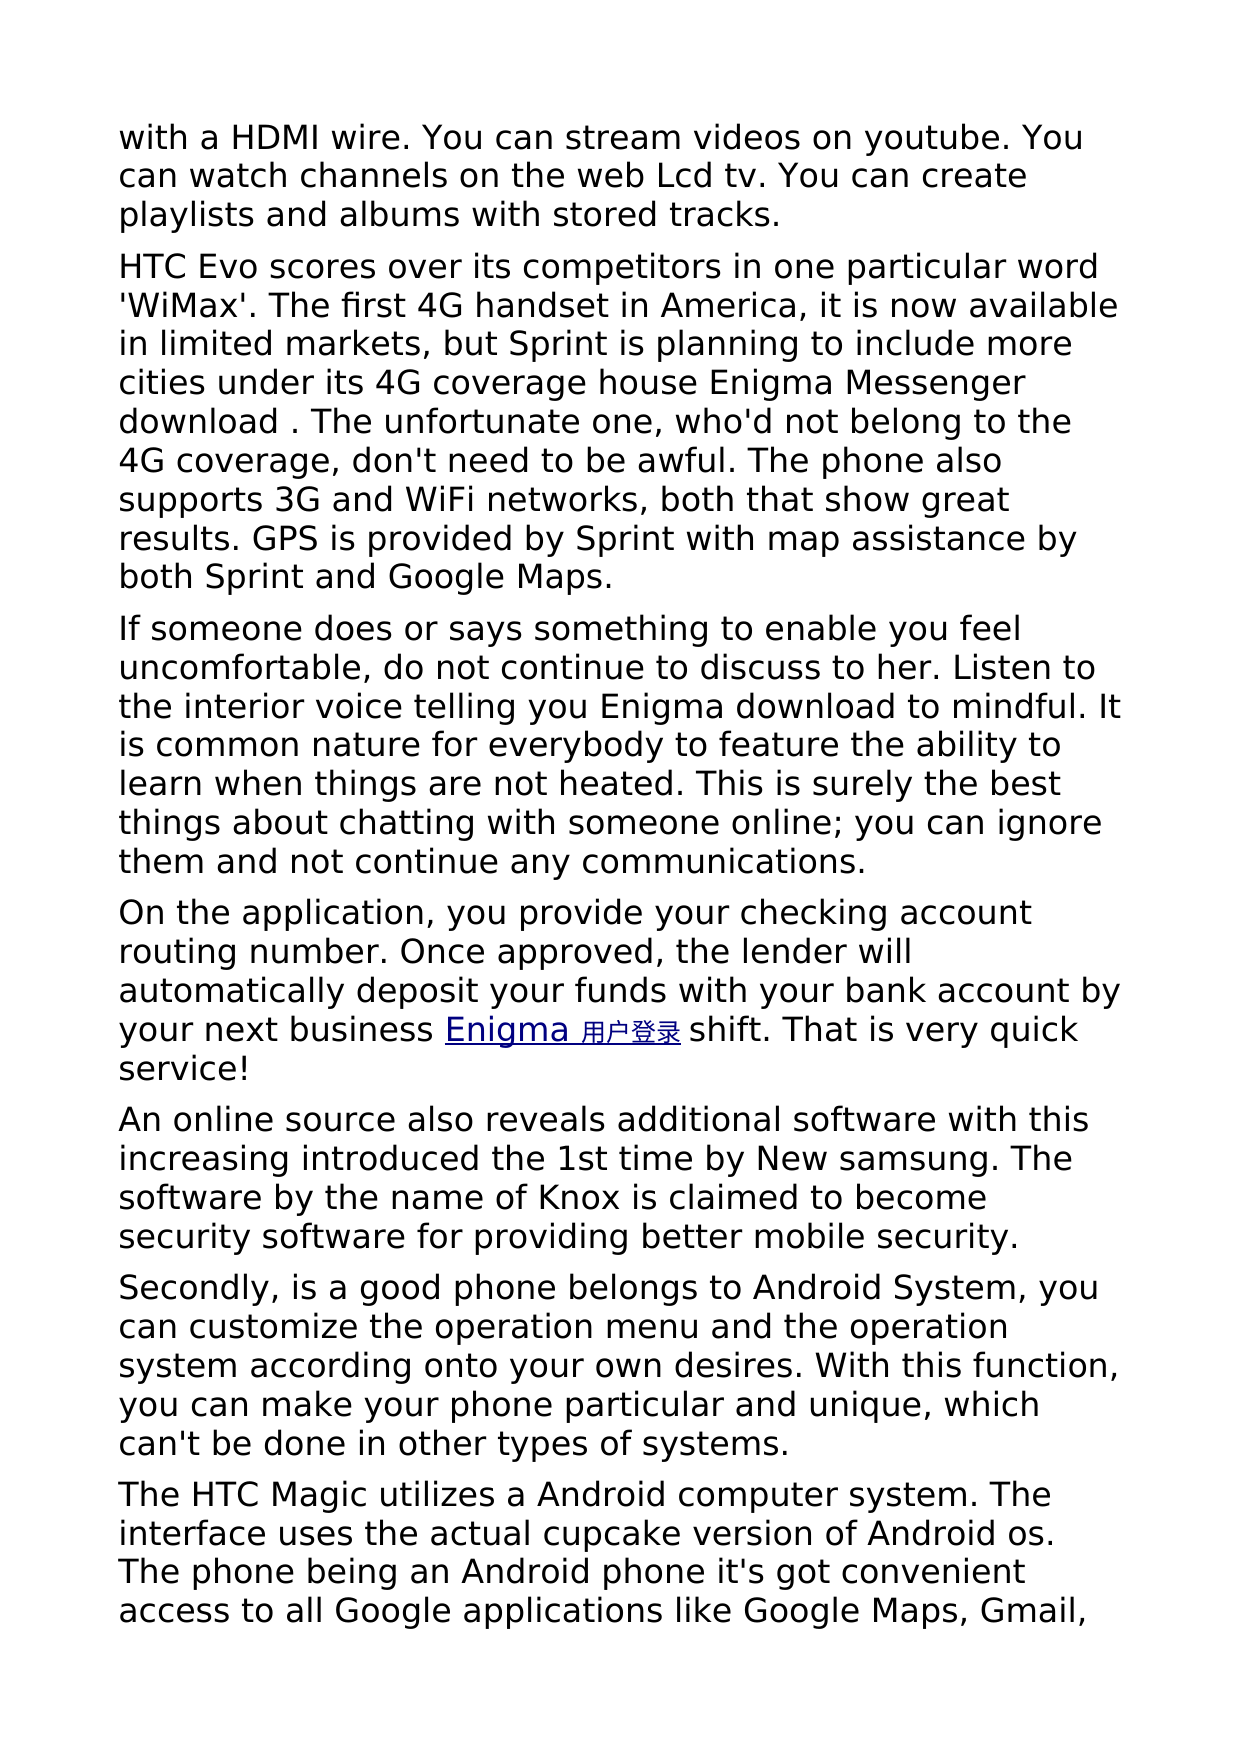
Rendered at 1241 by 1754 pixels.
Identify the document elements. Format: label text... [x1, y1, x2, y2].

text If someone does or says something to enable you feel uncomfortable, do not continue to discuss to her. Listen to the interior voice telling you Enigma download to mindful. It is common nature for everybody to feature the ability to learn when things are not heated. This is surely the best things about chatting with someone online; you can ignore them and not continue any communications. [118, 609, 1122, 881]
text The HTC Magic utilizes a Android computer system. The interface uses the actual cupcake version of Android os. The phone being an Android phone it's got convenient access to all Google applications like Google Maps, Gmail, [118, 1475, 1122, 1631]
text HTC Evo scores over its competitors in one particular word 'WiMax'. The first 4G handset in America, it is now available in limited markets, but Sprint is planning to include more cities under its 4G coverage house Enigma Messenger download . The unfortunate one, who'd not belong to the 4G coverage, don't need to be awful. The phone also supports 3G and WiFi networks, both that show great results. GPS is provided by Sprint with map assistance by both Sprint and Google Maps. [118, 247, 1122, 597]
text An online source also reveals additional software with this increasing introduced the 1st time by New samsung. The software by the name of Knox is claimed to become security software for providing better mobile security. [118, 1101, 1122, 1256]
text On the application, you provide your checking account routing number. Once approved, the lender will automatically deposit your funds with your bank account by your next business Enigma 用户登录 shift. That is very quick service! [118, 894, 1122, 1088]
text with a HDMI wire. You can stream videos on youtube. You can watch channels on the web Lcd tv. You can create playlists and albums with stored tracks. [118, 118, 1122, 235]
text Secondly, is a good phone belongs to Android System, you can customize the operation menu and the operation system according onto your own desires. With this function, you can make your phone particular and unique, which can't be done in other types of systems. [118, 1268, 1122, 1463]
